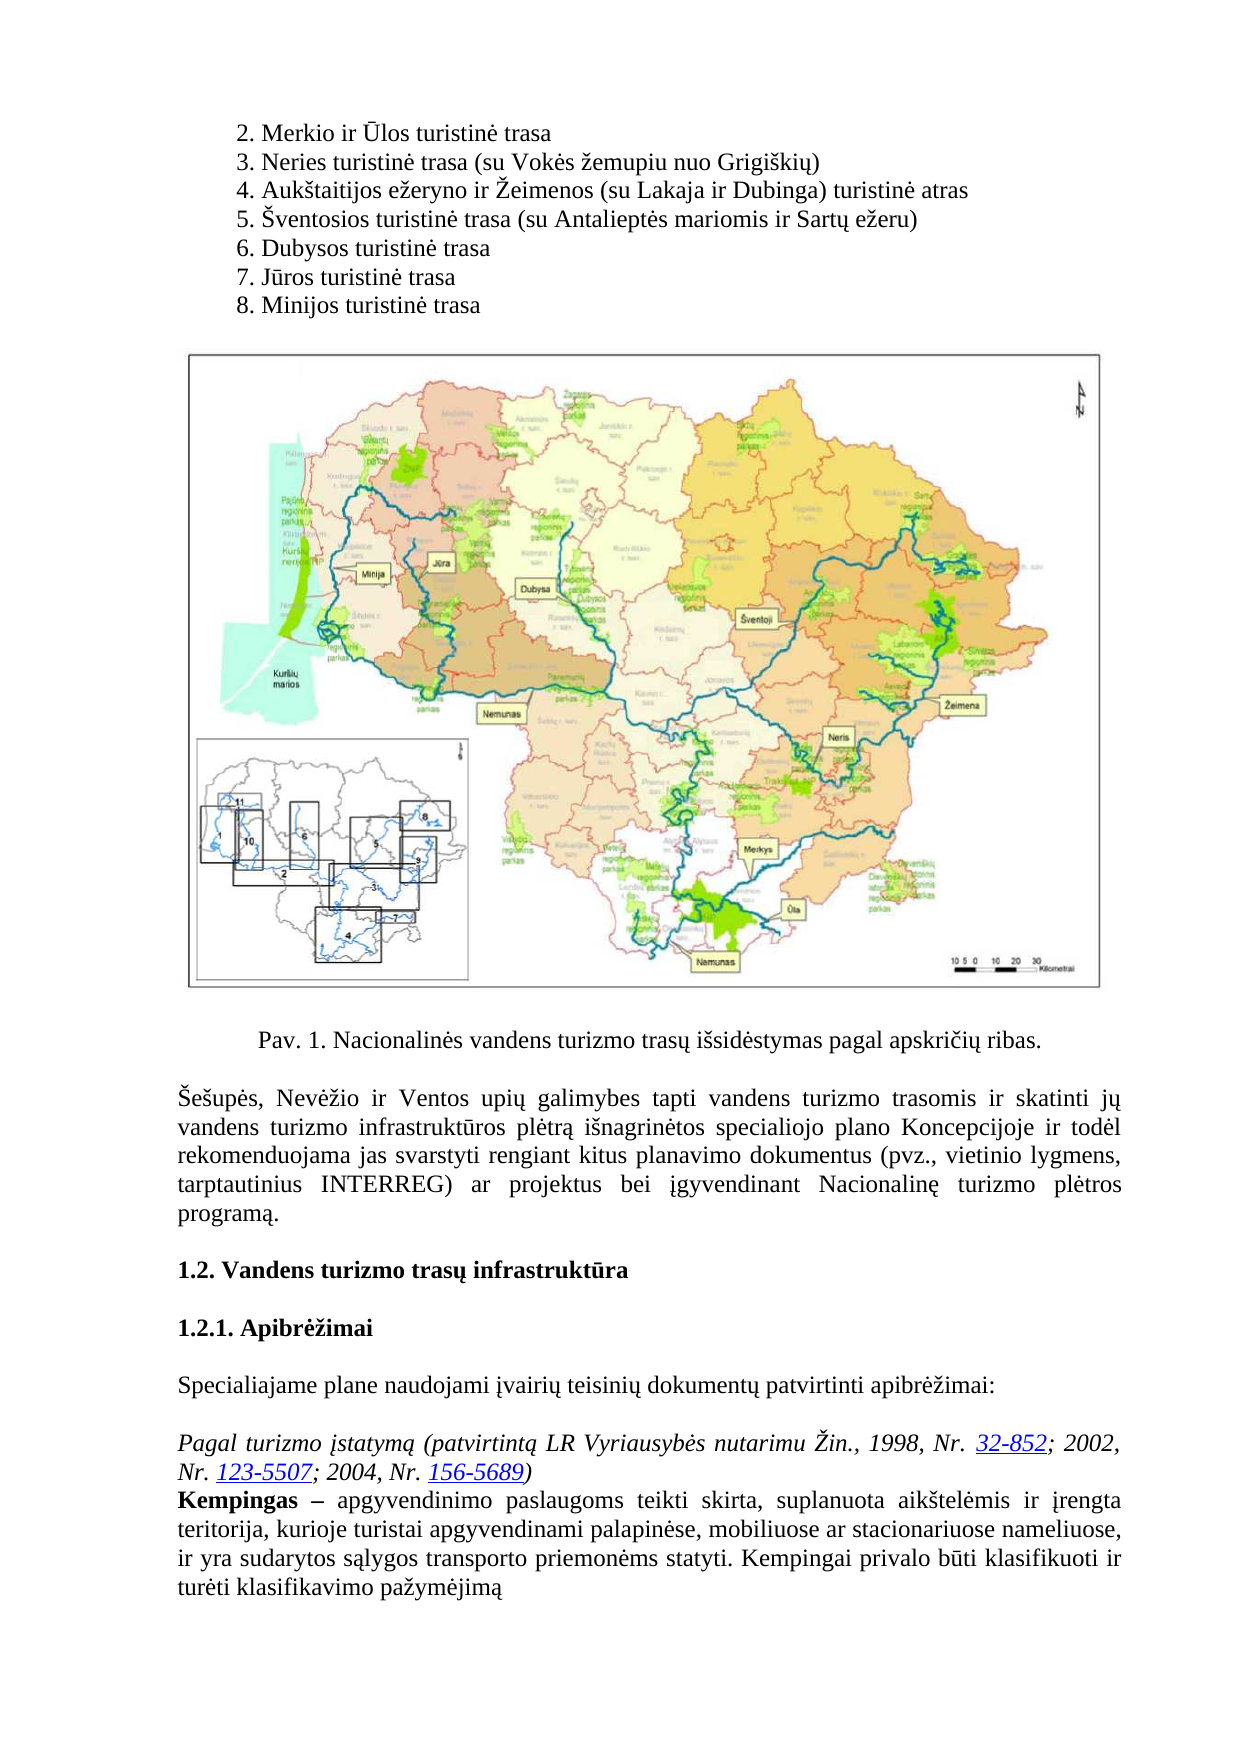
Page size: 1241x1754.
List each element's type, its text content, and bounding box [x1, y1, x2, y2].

text 4. Aukštaitijos ežeryno ir Žeimenos (su Lakaja ir Dubinga) turistinė atras [177, 176, 1122, 204]
text 7. Jūros turistinė trasa [177, 262, 1122, 291]
text 1.2.1. Apibrėžimai [177, 1313, 1122, 1342]
text Specialiajame plane naudojami įvairių teisinių dokumentų patvirtinti apibrėžimai: [177, 1370, 1122, 1399]
text 2. Merkio ir Ūlos turistinė trasa [177, 118, 1122, 147]
text 8. Minijos turistinė trasa [177, 291, 1122, 319]
text Kempingas – apgyvendinimo paslaugoms teikti skirta, suplanuota aikštelėmis ir įrengta teritorija, kurioje turistai apgyvendinami palapinėse, mobiliuose ar stacionariuose nameliuose, ir yra sudarytos sąlygos transporto priemonėms statyti. Kempingai privalo būti klasifikuoti ir turėti klasifikavimo pažymėjimą [177, 1485, 1122, 1600]
text 1.2. Vandens turizmo trasų infrastruktūra [177, 1255, 1122, 1284]
text Pagal turizmo įstatymą (patvirtintą LR Vyriausybės nutarimu Žin., 1998, Nr. 32-852; 2002, Nr. 123-5507; 2004, Nr. 156-5689) [177, 1428, 1122, 1485]
text 5. Šventosios turistinė trasa (su Antalieptės mariomis ir Sartų ežeru) [177, 204, 1122, 233]
text Šešupės, Nevėžio ir Ventos upių galimybes tapti vandens turizmo trasomis ir skatinti jų vandens turizmo infrastruktūros plėtrą išnagrinėtos specialiojo plano Koncepcijoje ir todėl rekomenduojama jas svarstyti rengiant kitus planavimo dokumentus (pvz., vietinio lygmens, tarptautinius INTERREG) ar projektus bei įgyvendinant Nacionalinę turizmo plėtros programą. [177, 1083, 1122, 1227]
text Pav. 1. Nacionalinės vandens turizmo trasų išsidėstymas pagal apskričių ribas. [177, 1025, 1122, 1054]
text 6. Dubysos turistinė trasa [177, 233, 1122, 262]
text 3. Neries turistinė trasa (su Vokės žemupiu nuo Grigiškių) [177, 147, 1122, 176]
